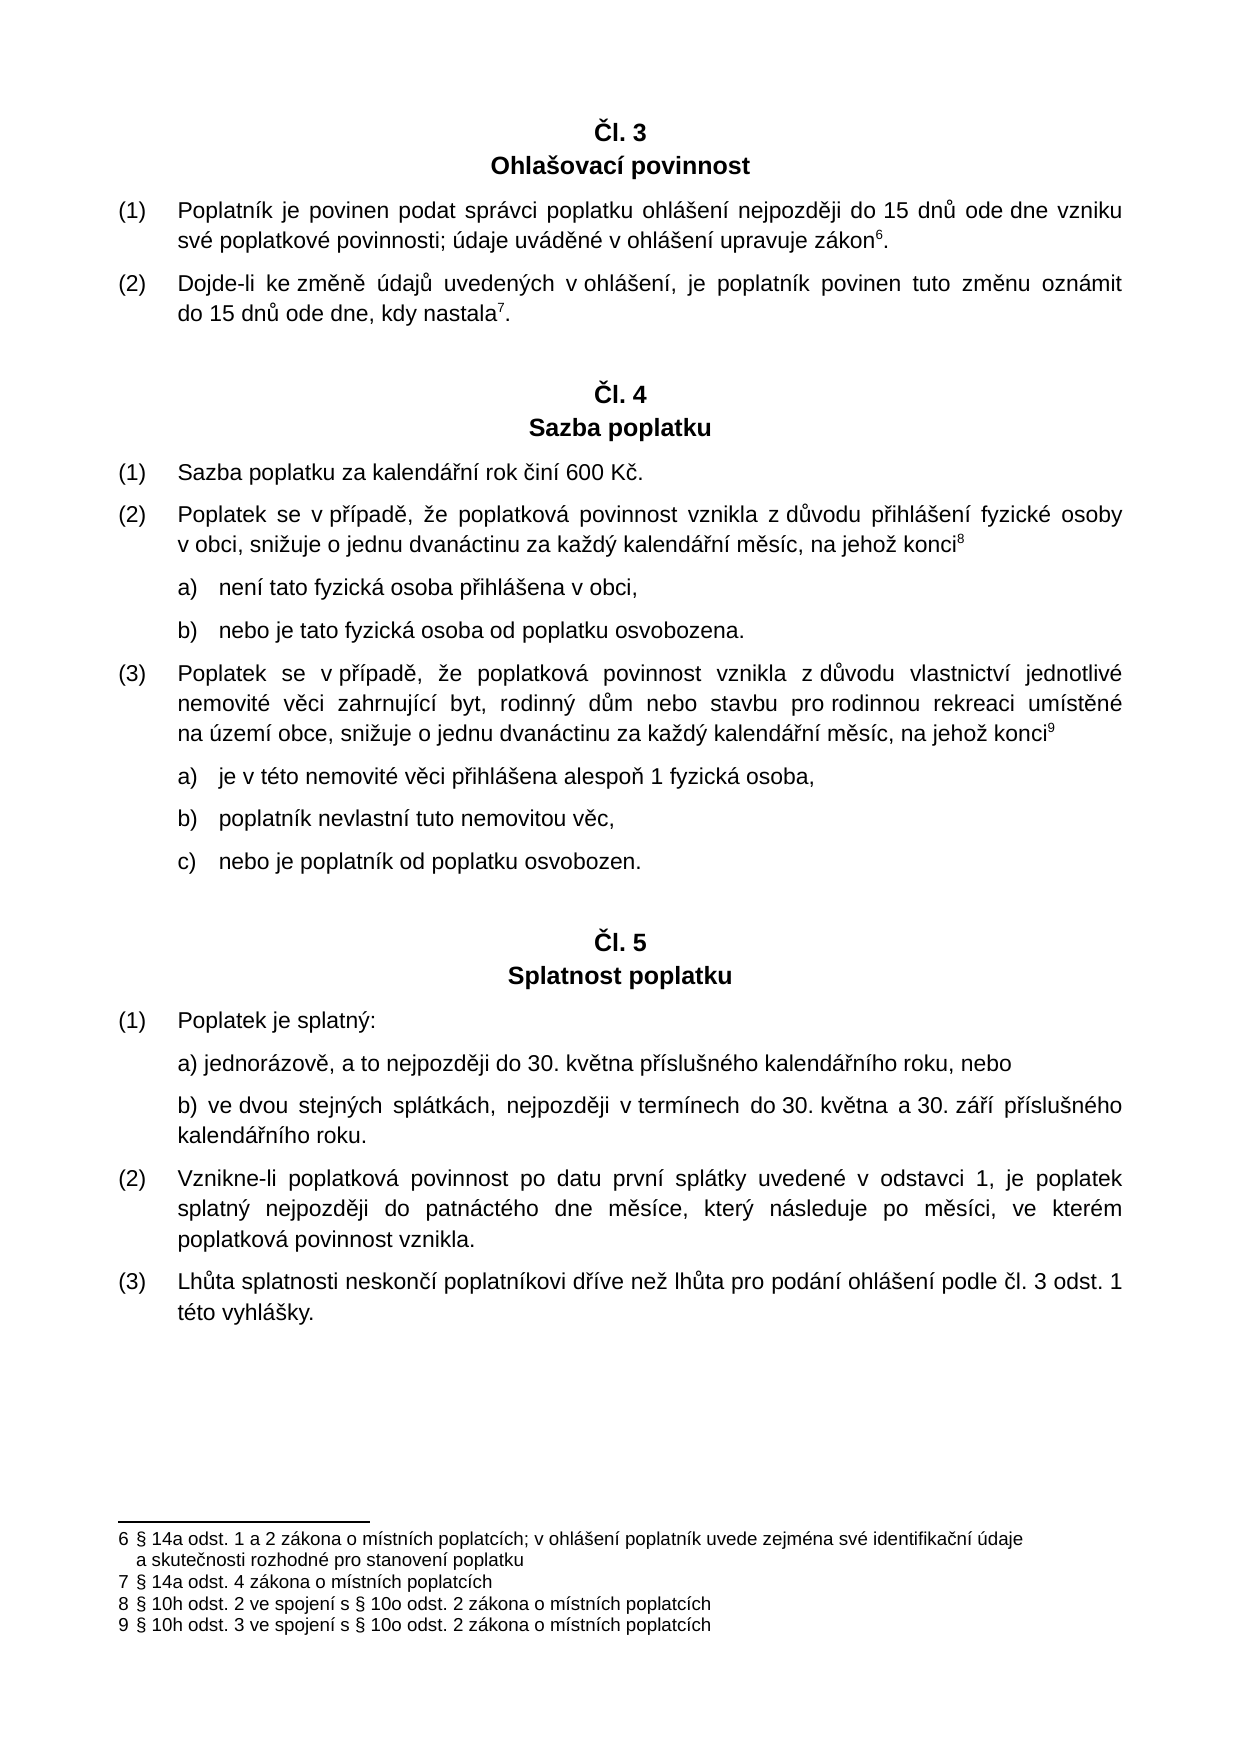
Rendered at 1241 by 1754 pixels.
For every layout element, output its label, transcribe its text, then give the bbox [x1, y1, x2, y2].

list Vznikne-li poplatková povinnost po datu první splátky uvedené v odstavci 1, je poplatek splatný nejpozději do patnáctého dne měsíce, který následuje po měsíci, ve kterém poplatková povinnost vznikla. [118, 1165, 1122, 1252]
list není tato fyzická osoba přihlášena v obci, [177, 574, 1122, 601]
list Sazba poplatku za kalendářní rok činí 600 Kč. [118, 458, 1122, 485]
list b) ve dvou stejných splátkách, nejpozději v termínech do 30. května a 30. září příslušného kalendářního roku. [118, 1092, 1122, 1149]
list Poplatek se v případě, že poplatková povinnost vznikla z důvodu vlastnictví jednotlivé nemovité věci zahrnující byt, rodinný dům nebo stavbu pro rodinnou rekreaci umístěné na území obce, snižuje o jednu dvanáctinu za každý kalendářní měsíc, na jehož konci [118, 659, 1122, 746]
list nebo je poplatník od poplatku osvobozen. [177, 848, 1122, 874]
list poplatník nevlastní tuto nemovitou věc, [177, 805, 1122, 832]
list § 14a odst. 4 zákona o místních poplatcích [118, 1571, 1122, 1592]
list Poplatník je povinen podat správci poplatku ohlášení nejpozději do 15 dnů ode dne vzniku své poplatkové povinnosti; údaje uváděné v ohlášení upravuje zákon. [118, 197, 1122, 253]
list Poplatek je splatný: [118, 1007, 1122, 1033]
list § 10h odst. 3 ve spojení s § 10o odst. 2 zákona o místních poplatcích [118, 1614, 1122, 1635]
list nebo je tato fyzická osoba od poplatku osvobozena. [177, 617, 1122, 643]
subtitle Čl. 4 Sazba poplatku [118, 380, 1122, 442]
list Lhůta splatnosti neskončí poplatníkovi dříve než lhůta pro podání ohlášení podle čl. 3 odst. 1 této vyhlášky. [118, 1268, 1122, 1325]
list § 10h odst. 2 ve spojení s § 10o odst. 2 zákona o místních poplatcích [118, 1592, 1122, 1614]
subtitle Čl. 5 Splatnost poplatku [118, 928, 1122, 990]
list Poplatek se v případě, že poplatková povinnost vznikla z důvodu přihlášení fyzické osoby v obci, snižuje o jednu dvanáctinu za každý kalendářní měsíc, na jehož konci [118, 501, 1122, 558]
list § 14a odst. 1 a 2 zákona o místních poplatcích; v ohlášení poplatník uvede zejména své identifikační údaje a skutečnosti rozhodné pro stanovení poplatku [118, 1528, 1122, 1571]
list Dojde-li ke změně údajů uvedených v ohlášení, je poplatník povinen tuto změnu oznámit do 15 dnů ode dne, kdy nastala. [118, 269, 1122, 326]
list a) jednorázově, a to nejpozději do 30. května příslušného kalendářního roku, nebo [118, 1049, 1122, 1076]
list je v této nemovité věci přihlášena alespoň 1 fyzická osoba, [177, 763, 1122, 789]
subtitle Čl. 3 Ohlašovací povinnost [118, 118, 1122, 180]
